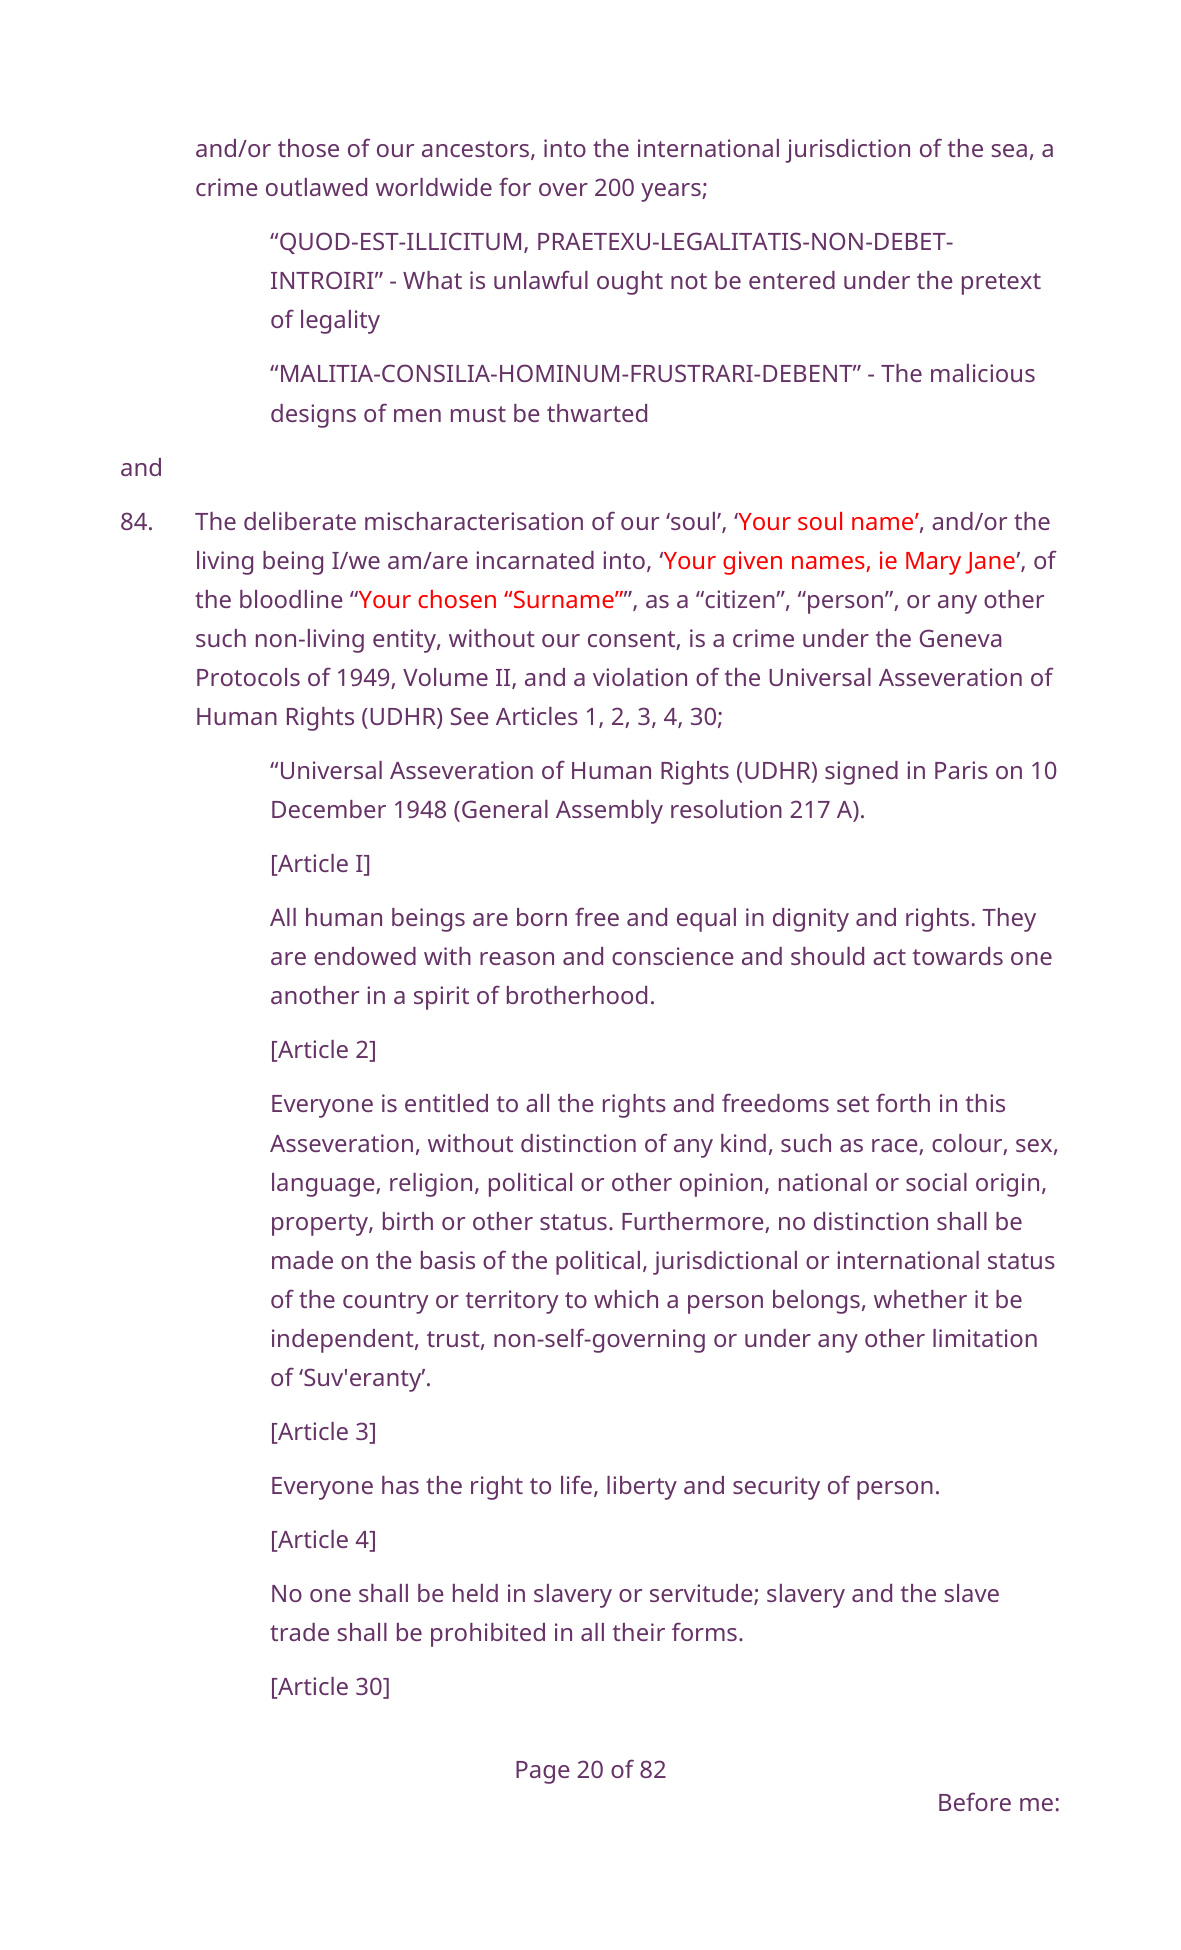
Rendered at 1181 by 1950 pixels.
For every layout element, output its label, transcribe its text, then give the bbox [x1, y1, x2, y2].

list No one shall be held in slavery or servitude; slavery and the slave trade shall be prohibited in all their forms. [232, 1577, 1061, 1649]
list and/or those of our ancestors, into the international jurisdiction of the sea, a crime outlawed worldwide for over 200 years; [120, 132, 1061, 204]
list “QUOD-EST-ILLICITUM, PRAETEXU-LEGALITATIS-NON-DEBET-INTROIRI” - What is unlawful ought not be entered under the pretext of legality [232, 225, 1061, 336]
list The deliberate mischaracterisation of our ‘soul’, ‘Your soul name’, and/or the living being I/we am/are incarnated into, ‘Your given names, ie Mary Jane’, of the bloodline “Your chosen “Surname””, as a “citizen”, “person”, or any other such non-living entity, without our consent, is a crime under the Geneva Protocols of 1949, Volume II, and a violation of the Universal Asseveration of Human Rights (UDHR) See Articles 1, 2, 3, 4, 30; [120, 504, 1061, 732]
list “MALITIA-CONSILIA-HOMINUM-FRUSTRARI-DEBENT” - The malicious designs of men must be thwarted [232, 357, 1061, 429]
list [Article 30] [232, 1670, 1061, 1703]
list [Article I] [232, 847, 1061, 879]
list [Article 3] [232, 1415, 1061, 1447]
list [Article 2] [232, 1033, 1061, 1066]
list and [120, 450, 1061, 483]
list “Universal Asseveration of Human Rights (UDHR) signed in Paris on 10 December 1948 (General Assembly resolution 217 A). [232, 754, 1061, 826]
list All human beings are born free and equal in dignity and rights. They are endowed with reason and conscience and should act towards one another in a spirit of brotherhood. [232, 901, 1061, 1012]
list [Article 4] [232, 1523, 1061, 1556]
list Everyone is entitled to all the rights and freedoms set forth in this Asseveration, without distinction of any kind, such as race, colour, sex, language, religion, political or other opinion, national or social origin, property, birth or other status. Furthermore, no distinction shall be made on the basis of the political, jurisdictional or international status of the country or territory to which a person belongs, whether it be independent, trust, non-self-governing or under any other limitation of ‘Suv'eranty’. [232, 1087, 1061, 1393]
list Everyone has the right to life, liberty and security of person. [232, 1469, 1061, 1501]
